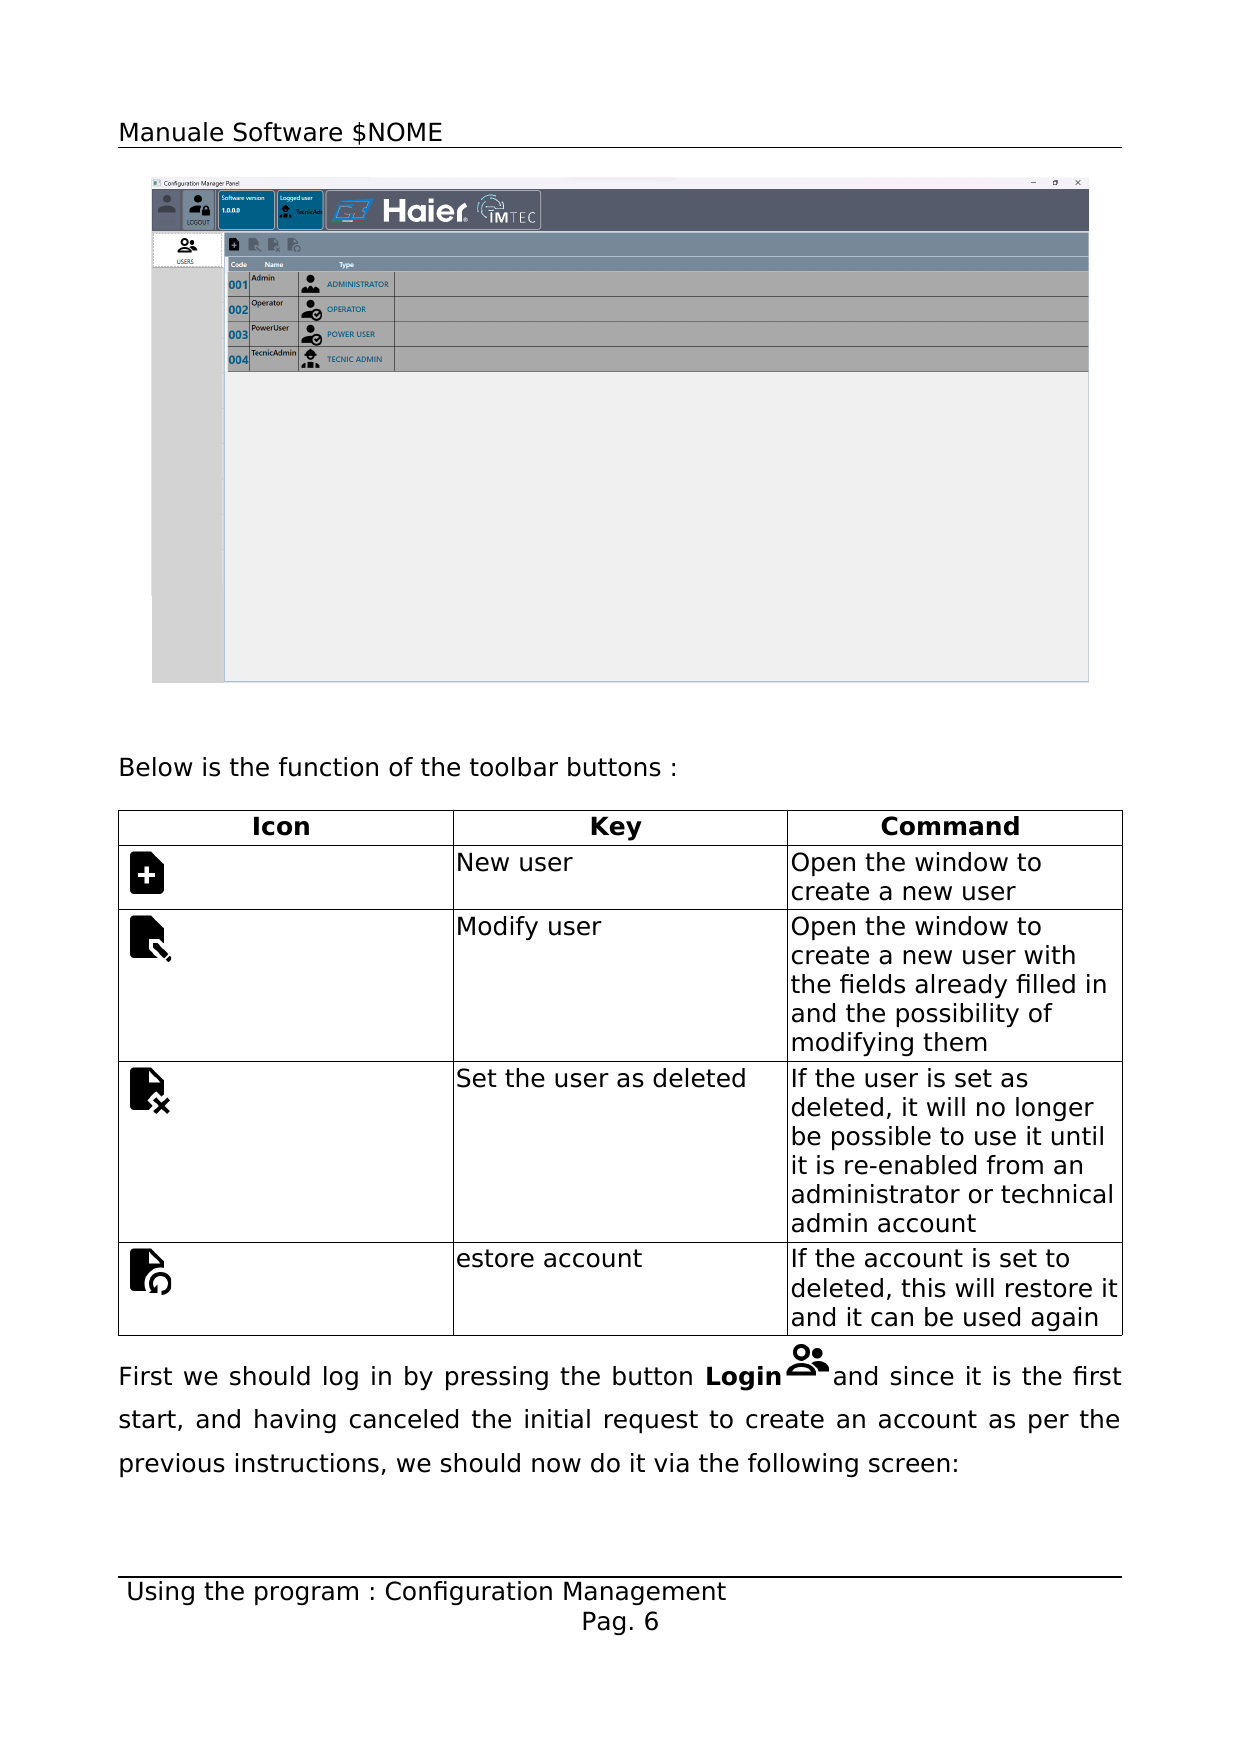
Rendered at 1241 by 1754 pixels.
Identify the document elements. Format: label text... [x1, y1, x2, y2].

table_cell Open the window to create a new user [788, 846, 1122, 909]
table_header Icon [119, 811, 453, 845]
table_cell Open the window to create a new user with the fields already filled in and the possibility of modifying them [788, 910, 1122, 1061]
table_cell Set the user as deleted [454, 1062, 787, 1242]
picture [121, 1244, 172, 1295]
text First we should log in by pressing the button Loginand since it is the first start, and having canceled the initial request to create an account as per the previous instructions, we should now do it via the following screen: [118, 1336, 1122, 1479]
table_cell [119, 1062, 453, 1242]
table_header Key [454, 811, 787, 845]
table_cell [119, 846, 453, 909]
table_cell [119, 1243, 453, 1335]
picture [782, 1335, 833, 1386]
picture [121, 912, 172, 962]
picture [151, 177, 1089, 683]
picture [121, 847, 172, 898]
table_cell Modify user [454, 910, 787, 1061]
text Below is the function of the toolbar buttons : [118, 753, 1122, 782]
table_cell [119, 910, 453, 1061]
table_cell If the user is set as deleted, it will no longer be possible to use it until it is re-enabled from an administrator or technical admin account [788, 1062, 1122, 1242]
table_cell If the account is set to deleted, this will restore it and it can be used again [788, 1243, 1122, 1335]
table_cell New user [454, 846, 787, 909]
picture [121, 1063, 172, 1114]
table_cell estore account [454, 1243, 787, 1335]
table_header Command [788, 811, 1122, 845]
